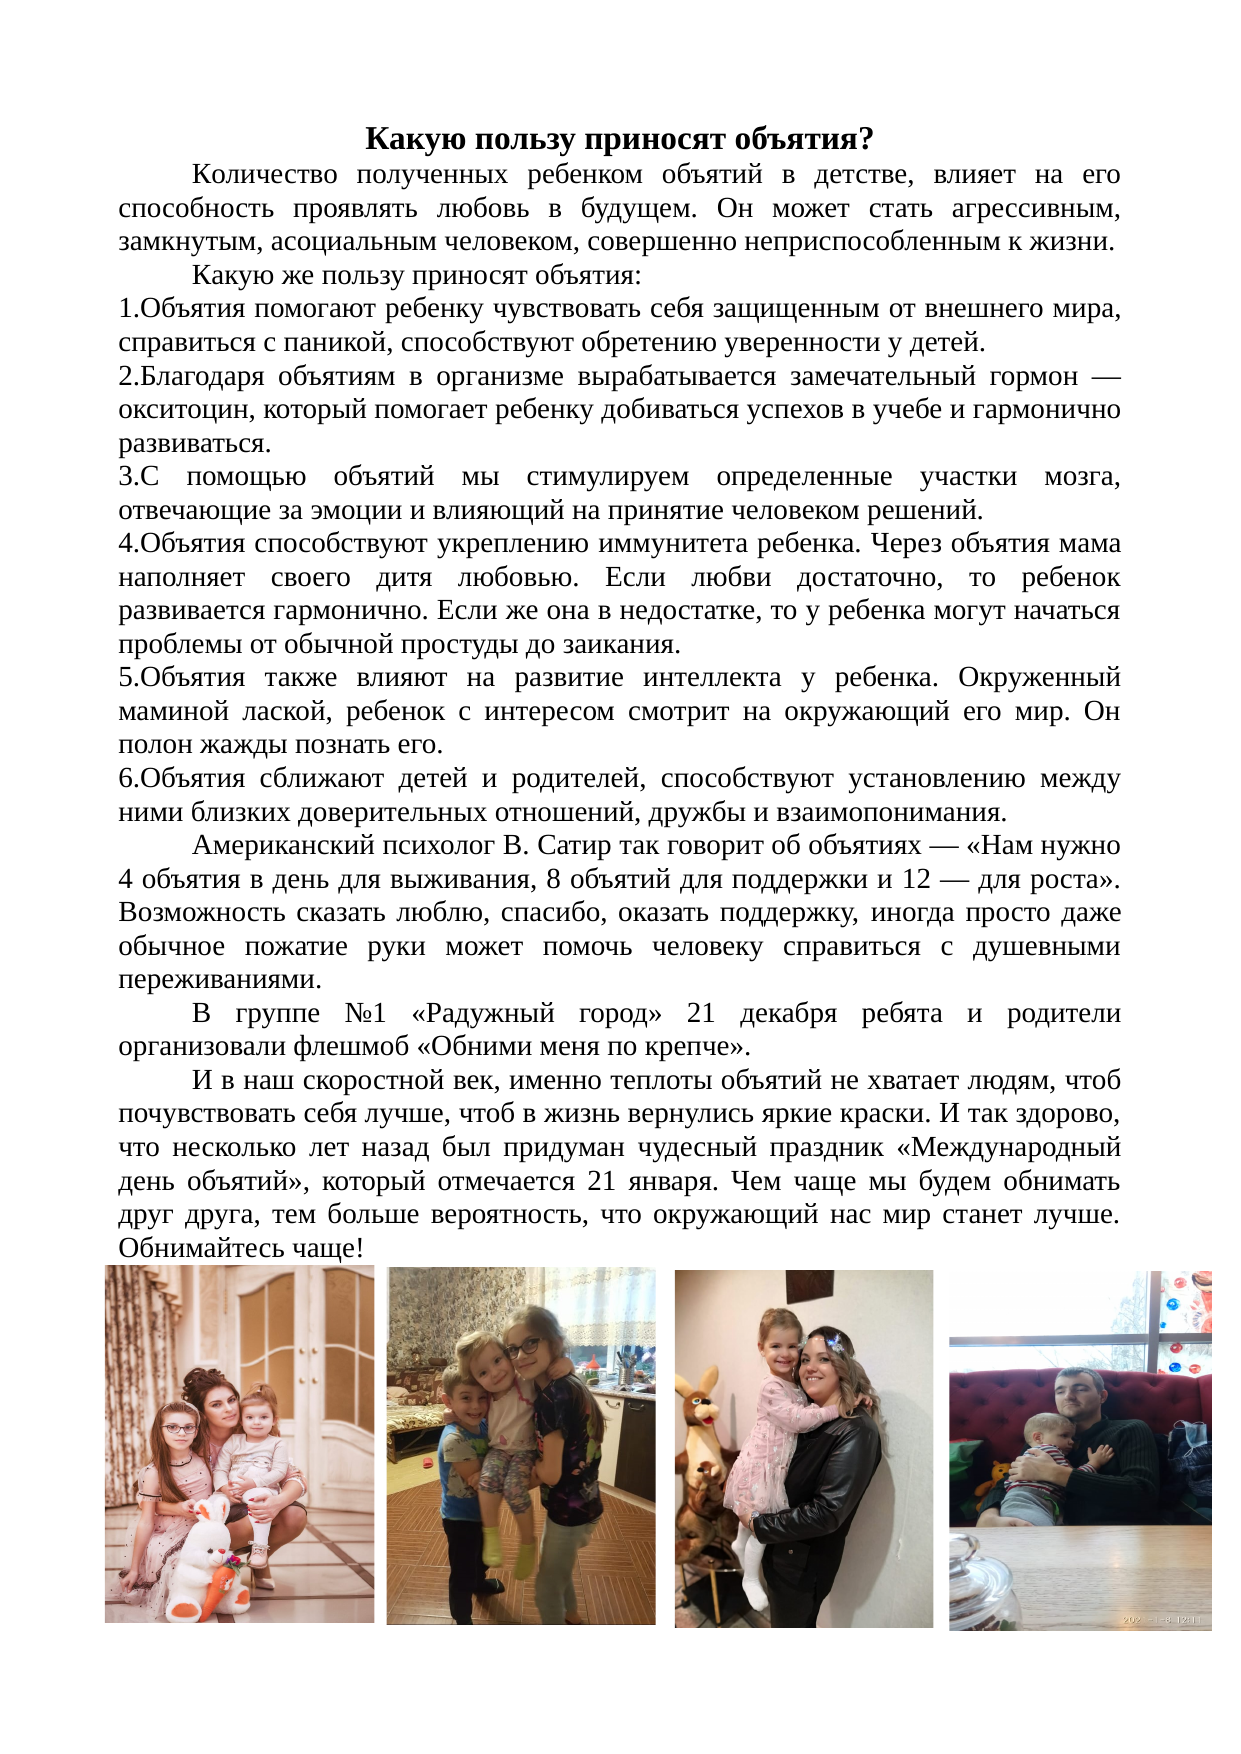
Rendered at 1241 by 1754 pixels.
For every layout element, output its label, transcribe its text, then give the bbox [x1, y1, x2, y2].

list Объятия помогают ребенку чувствовать себя защищенным от внешнего мира, справиться с паникой, способствуют обретению уверенности у детей. [118, 291, 1122, 358]
text И в наш скоростной век, именно теплоты объятий не хватает людям, чтоб почувствовать себя лучше, чтоб в жизнь вернулись яркие краски. И так здорово, что несколько лет назад был придуман чудесный праздник «Международный день объятий», который отмечается 21 января. Чем чаще мы будем обнимать друг друга, тем больше вероятность, что окружающий нас мир станет лучше. Обнимайтесь чаще! [118, 1062, 1122, 1263]
text Американский психолог В. Сатир так говорит об объятиях — «Нам нужно 4 объятия в день для выживания, 8 объятий для поддержки и 12 — для роста». Возможность сказать люблю, спасибо, оказать поддержку, иногда просто даже обычное пожатие руки может помочь человеку справиться с душевными переживаниями. [118, 827, 1122, 995]
picture [949, 1271, 1212, 1631]
list Объятия сближают детей и родителей, способствуют установлению между ними близких доверительных отношений, дружбы и взаимопонимания. [118, 760, 1122, 827]
picture [386, 1267, 656, 1625]
picture [674, 1270, 934, 1628]
text Какую же пользу приносят объятия: [118, 257, 1122, 291]
text В группе №1 «Радужный город» 21 декабря ребята и родители организовали флешмоб «Обними меня по крепче». [118, 995, 1122, 1062]
picture [104, 1265, 375, 1623]
text Какую пользу приносят объятия? [118, 118, 1122, 156]
list Благодаря объятиям в организме вырабатывается замечательный гормон — окситоцин, который помогает ребенку добиваться успехов в учебе и гармонично развиваться. [118, 358, 1122, 458]
list Объятия также влияют на развитие интеллекта у ребенка. Окруженный маминой лаской, ребенок с интересом смотрит на окружающий его мир. Он полон жажды познать его. [118, 659, 1122, 760]
list Объятия способствуют укреплению иммунитета ребенка. Через объятия мама наполняет своего дитя любовью. Если любви достаточно, то ребенок развивается гармонично. Если же она в недостатке, то у ребенка могут начаться проблемы от обычной простуды до заикания. [118, 525, 1122, 659]
list С помощью объятий мы стимулируем определенные участки мозга, отвечающие за эмоции и влияющий на принятие человеком решений. [118, 458, 1122, 525]
text Количество полученных ребенком объятий в детстве, влияет на его способность проявлять любовь в будущем. Он может стать агрессивным, замкнутым, асоциальным человеком, совершенно неприспособленным к жизни. [118, 156, 1122, 257]
